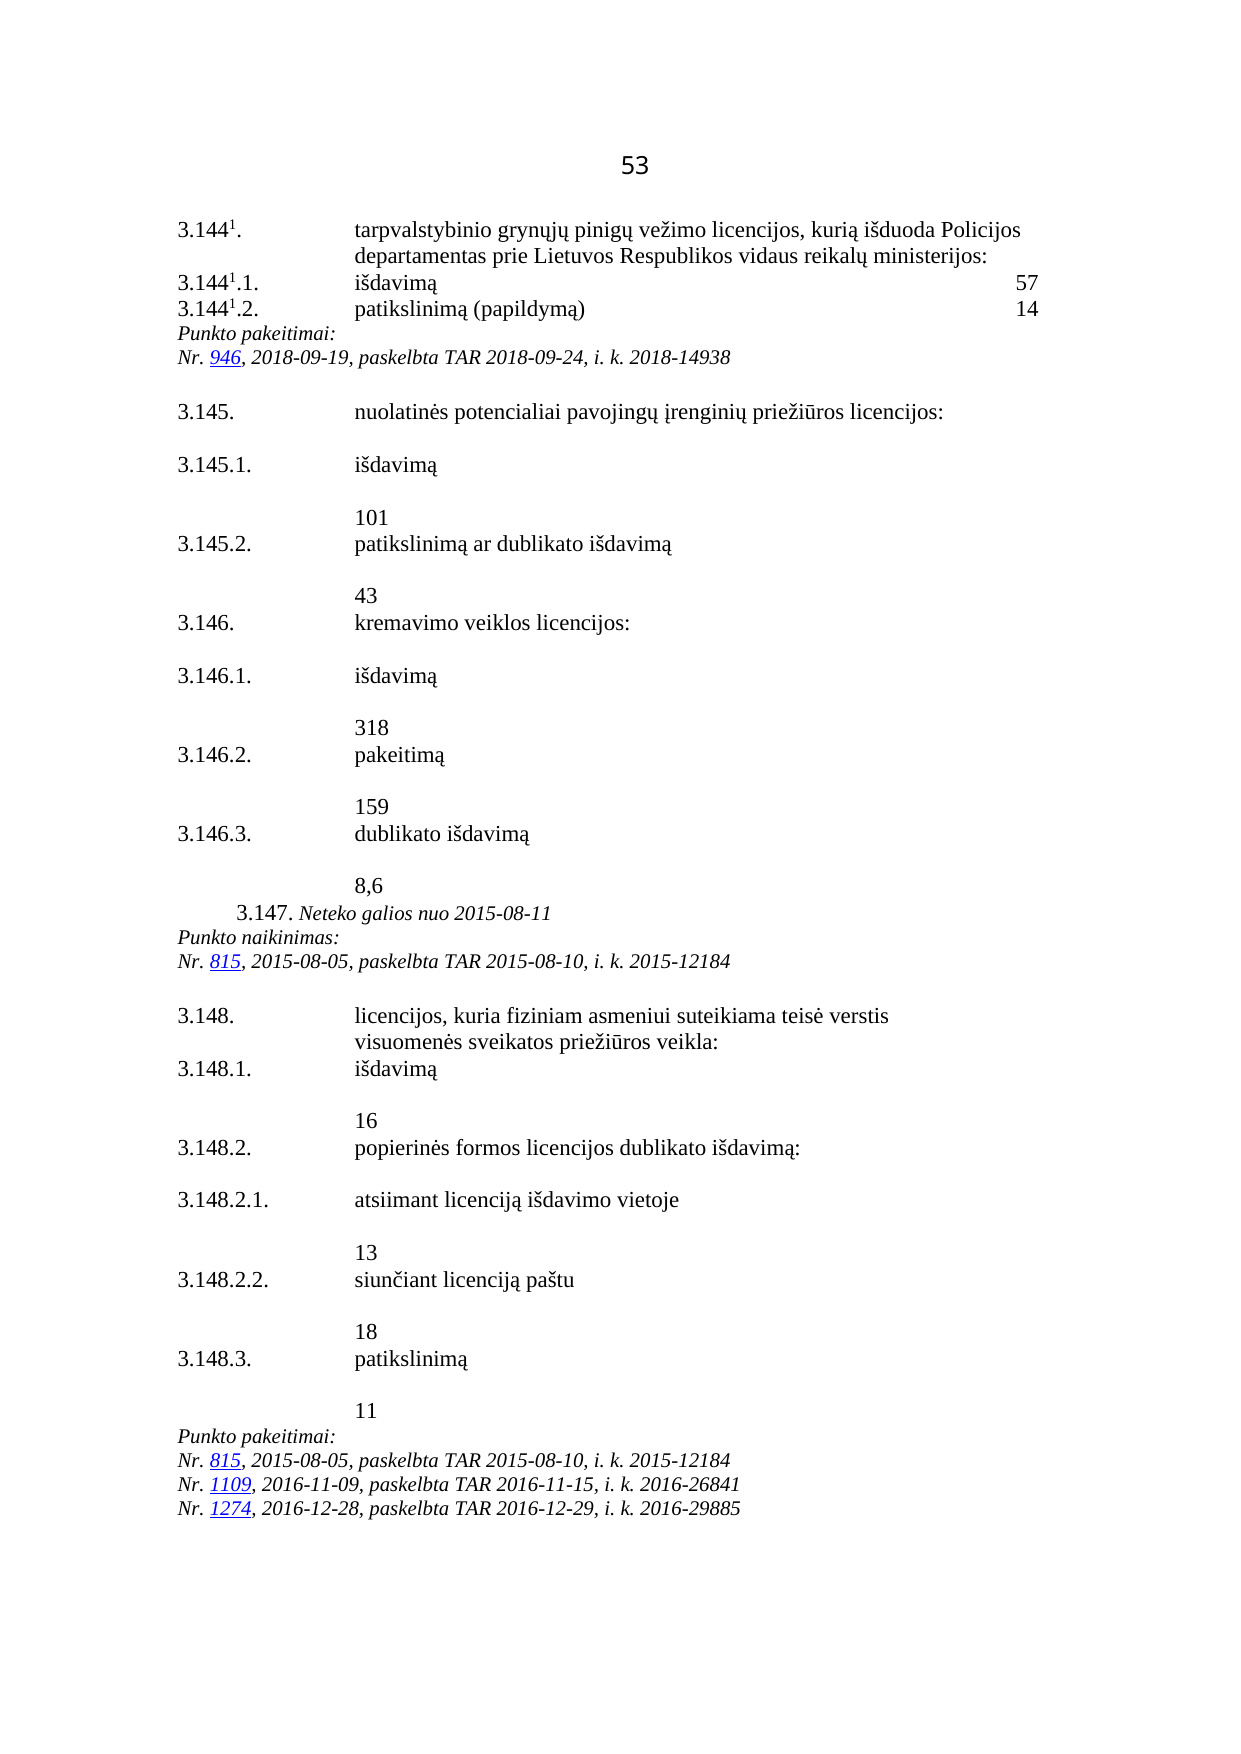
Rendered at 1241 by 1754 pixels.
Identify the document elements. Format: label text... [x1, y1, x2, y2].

text visuomenės sveikatos priežiūros veikla: [354, 1028, 945, 1055]
text 3.148.3. patikslinimą 11 [177, 1345, 945, 1424]
text 3.1441.1. išdavimą 57 [177, 268, 1093, 295]
text 3.145.1. išdavimą 101 [177, 451, 945, 530]
text 3.146.3. dublikato išdavimą 8,6 [177, 820, 945, 899]
text 3.148. licencijos, kuria fiziniam asmeniui suteikiama teisė verstis [177, 1002, 945, 1028]
text 3.1441. tarpvalstybinio grynųjų pinigų vežimo licencijos, kurią išduoda Policijos departamentas prie Lietuvos Respublikos vidaus reikalų ministerijos: [177, 216, 1093, 268]
text 3.147. Neteko galios nuo 2015-08-11 [177, 899, 1093, 925]
text 3.148.1. išdavimą 16 [177, 1055, 945, 1134]
text Nr. 946, 2018-09-19, paskelbta TAR 2018-09-24, i. k. 2018-14938 [177, 345, 1093, 369]
text Nr. 815, 2015-08-05, paskelbta TAR 2015-08-10, i. k. 2015-12184 [177, 1448, 1093, 1472]
text 3.145. nuolatinės potencialiai pavojingų įrenginių priežiūros licencijos: [177, 398, 945, 451]
text 3.145.2. patikslinimą ar dublikato išdavimą 43 [177, 530, 945, 609]
text 3.1441.2. patikslinimą (papildymą) 14 [177, 295, 1093, 321]
text 3.146.1. išdavimą 318 [177, 662, 945, 741]
text Punkto naikinimas: [177, 925, 1093, 949]
text Nr. 1274, 2016-12-28, paskelbta TAR 2016-12-29, i. k. 2016-29885 [177, 1496, 1093, 1520]
text 3.148.2.2. siunčiant licenciją paštu 18 [177, 1266, 945, 1345]
text Nr. 815, 2015-08-05, paskelbta TAR 2015-08-10, i. k. 2015-12184 [177, 949, 1093, 973]
text Punkto pakeitimai: [177, 1424, 1093, 1448]
text 3.146.2. pakeitimą 159 [177, 741, 945, 820]
text 3.146. kremavimo veiklos licencijos: [177, 609, 945, 662]
text Nr. 1109, 2016-11-09, paskelbta TAR 2016-11-15, i. k. 2016-26841 [177, 1472, 1093, 1496]
text Punkto pakeitimai: [177, 321, 1093, 345]
text 3.148.2. popierinės formos licencijos dublikato išdavimą: [177, 1134, 945, 1187]
text 3.148.2.1. atsiimant licenciją išdavimo vietoje 13 [177, 1187, 945, 1266]
